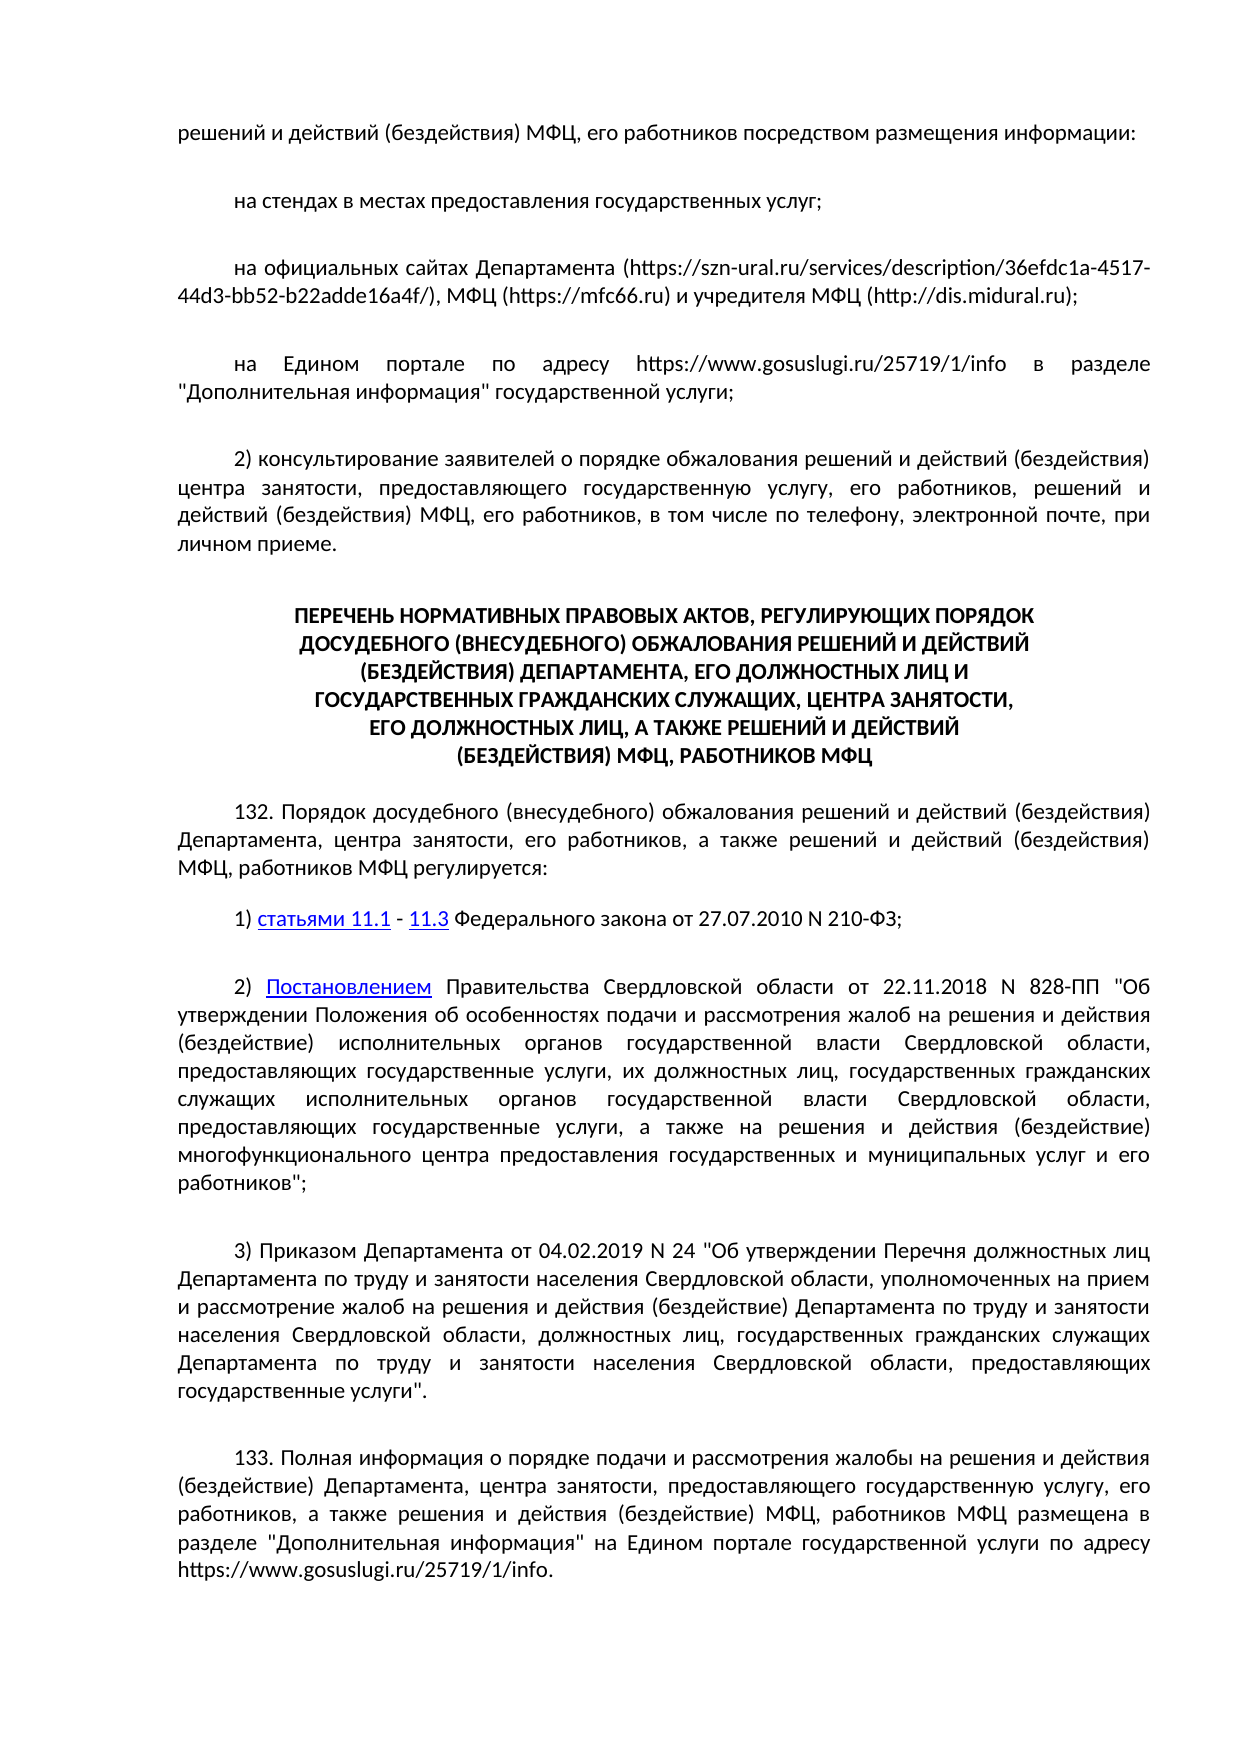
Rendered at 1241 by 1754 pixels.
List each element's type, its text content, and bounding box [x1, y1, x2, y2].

text 2) консультирование заявителей о порядке обжалования решений и действий (бездействия) центра занятости, предоставляющего государственную услугу, его работников, решений и действий (бездействия) МФЦ, его работников, в том числе по телефону, электронной почте, при личном приеме. [177, 444, 1152, 557]
text на Едином портале по адресу https://www.gosuslugi.ru/25719/1/info в разделе "Дополнительная информация" государственной услуги; [177, 349, 1152, 405]
title ГОСУДАРСТВЕННЫХ ГРАЖДАНСКИХ СЛУЖАЩИХ, ЦЕНТРА ЗАНЯТОСТИ, [177, 685, 1152, 713]
text 3) Приказом Департамента от 04.02.2019 N 24 "Об утверждении Перечня должностных лиц Департамента по труду и занятости населения Свердловской области, уполномоченных на прием и рассмотрение жалоб на решения и действия (бездействие) Департамента по труду и занятости населения Свердловской области, должностных лиц, государственных гражданских служащих Департамента по труду и занятости населения Свердловской области, предоставляющих государственные услуги". [177, 1236, 1152, 1404]
text на стендах в местах предоставления государственных услуг; [177, 186, 1152, 214]
text 133. Полная информация о порядке подачи и рассмотрения жалобы на решения и действия (бездействие) Департамента, центра занятости, предоставляющего государственную услугу, его работников, а также решения и действия (бездействие) МФЦ, работников МФЦ размещена в разделе "Дополнительная информация" на Едином портале государственной услуги по адресу https://www.gosuslugi.ru/25719/1/info. [177, 1443, 1152, 1584]
text решений и действий (бездействия) МФЦ, его работников посредством размещения информации: [177, 118, 1152, 146]
title (БЕЗДЕЙСТВИЯ) ДЕПАРТАМЕНТА, ЕГО ДОЛЖНОСТНЫХ ЛИЦ И [177, 657, 1152, 685]
title ДОСУДЕБНОГО (ВНЕСУДЕБНОГО) ОБЖАЛОВАНИЯ РЕШЕНИЙ И ДЕЙСТВИЙ [177, 629, 1152, 657]
title ПЕРЕЧЕНЬ НОРМАТИВНЫХ ПРАВОВЫХ АКТОВ, РЕГУЛИРУЮЩИХ ПОРЯДОК [177, 601, 1152, 629]
text 132. Порядок досудебного (внесудебного) обжалования решений и действий (бездействия) Департамента, центра занятости, его работников, а также решений и действий (бездействия) МФЦ, работников МФЦ регулируется: [177, 797, 1152, 882]
text на официальных сайтах Департамента (https://szn-ural.ru/services/description/36efdc1a-4517-44d3-bb52-b22adde16a4f/), МФЦ (https://mfc66.ru) и учредителя МФЦ (http://dis.midural.ru); [177, 253, 1152, 309]
title (БЕЗДЕЙСТВИЯ) МФЦ, РАБОТНИКОВ МФЦ [177, 741, 1152, 769]
text 2) Постановлением Правительства Свердловской области от 22.11.2018 N 828-ПП "Об утверждении Положения об особенностях подачи и рассмотрения жалоб на решения и действия (бездействие) исполнительных органов государственной власти Свердловской области, предоставляющих государственные услуги, их должностных лиц, государственных гражданских служащих исполнительных органов государственной власти Свердловской области, предоставляющих государственные услуги, а также на решения и действия (бездействие) многофункционального центра предоставления государственных и муниципальных услуг и его работников"; [177, 972, 1152, 1196]
title ЕГО ДОЛЖНОСТНЫХ ЛИЦ, А ТАКЖЕ РЕШЕНИЙ И ДЕЙСТВИЙ [177, 713, 1152, 741]
text 1) статьями 11.1 - 11.3 Федерального закона от 27.07.2010 N 210-ФЗ; [177, 904, 1152, 932]
